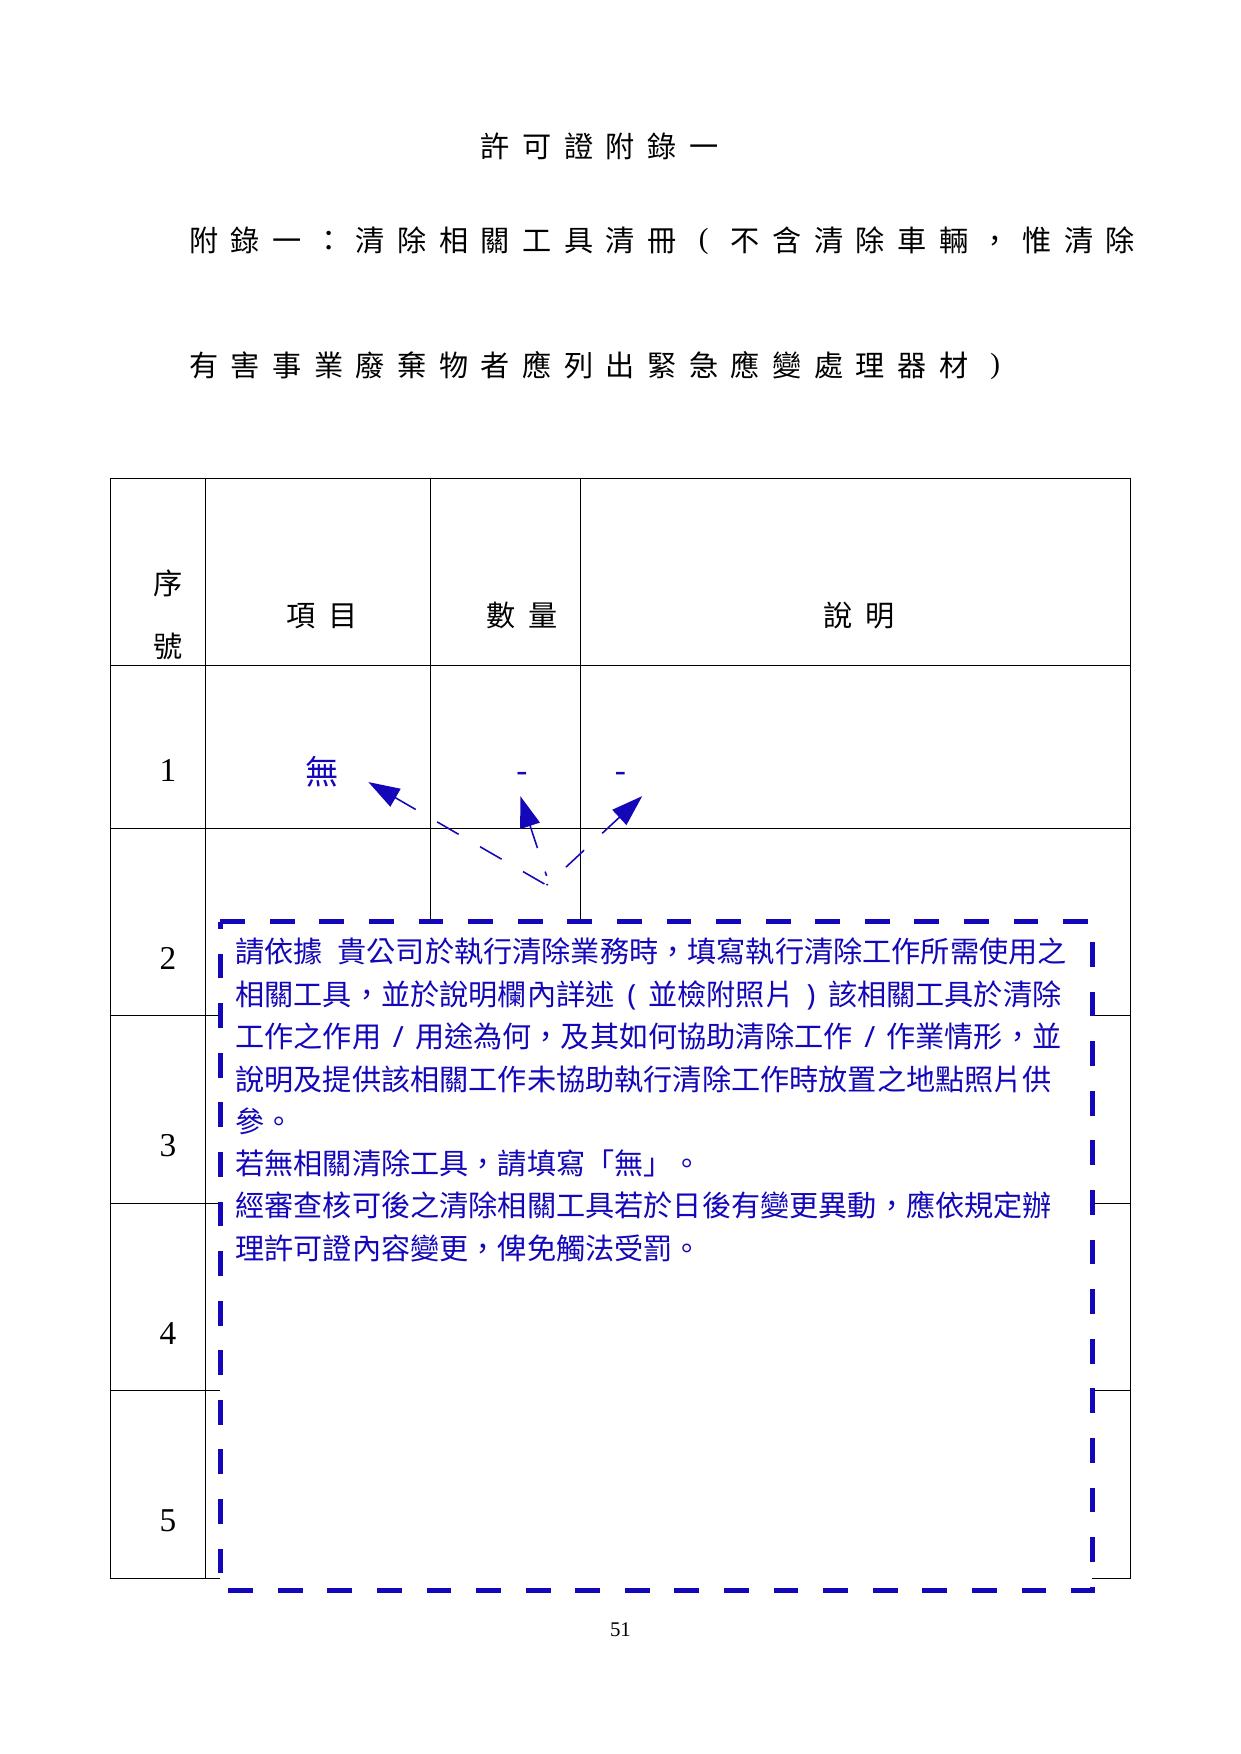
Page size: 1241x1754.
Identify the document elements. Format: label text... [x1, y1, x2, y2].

table_header 數量 [431, 479, 580, 665]
table_cell 3 [111, 1016, 205, 1203]
table_header 項目 [206, 479, 430, 665]
table_cell - [581, 666, 1130, 828]
table_cell 5 [111, 1391, 205, 1578]
table_cell 1 [111, 666, 205, 828]
table_cell [1092, 1016, 1130, 1203]
table_cell [431, 829, 580, 922]
table_cell [1092, 1391, 1130, 1578]
table_cell [206, 1204, 220, 1390]
table_cell [206, 829, 430, 1015]
table_cell - [431, 666, 580, 828]
table_cell [206, 1016, 220, 1203]
table_cell [206, 1391, 220, 1578]
text 附錄一：清除相關工具清冊(不含清除車輛，惟清除有害事業廢棄物者應列出緊急應變處理器材) [144, 165, 1141, 415]
text 許可證附錄一 [99, 103, 1141, 165]
table_header 說明 [581, 479, 1130, 665]
table_cell [1092, 1204, 1130, 1390]
table_cell 無 [206, 666, 430, 828]
table_cell 2 [111, 829, 205, 1015]
table_header 序號 [111, 479, 205, 665]
table_cell [581, 829, 1130, 1015]
table_cell 4 [111, 1204, 205, 1390]
